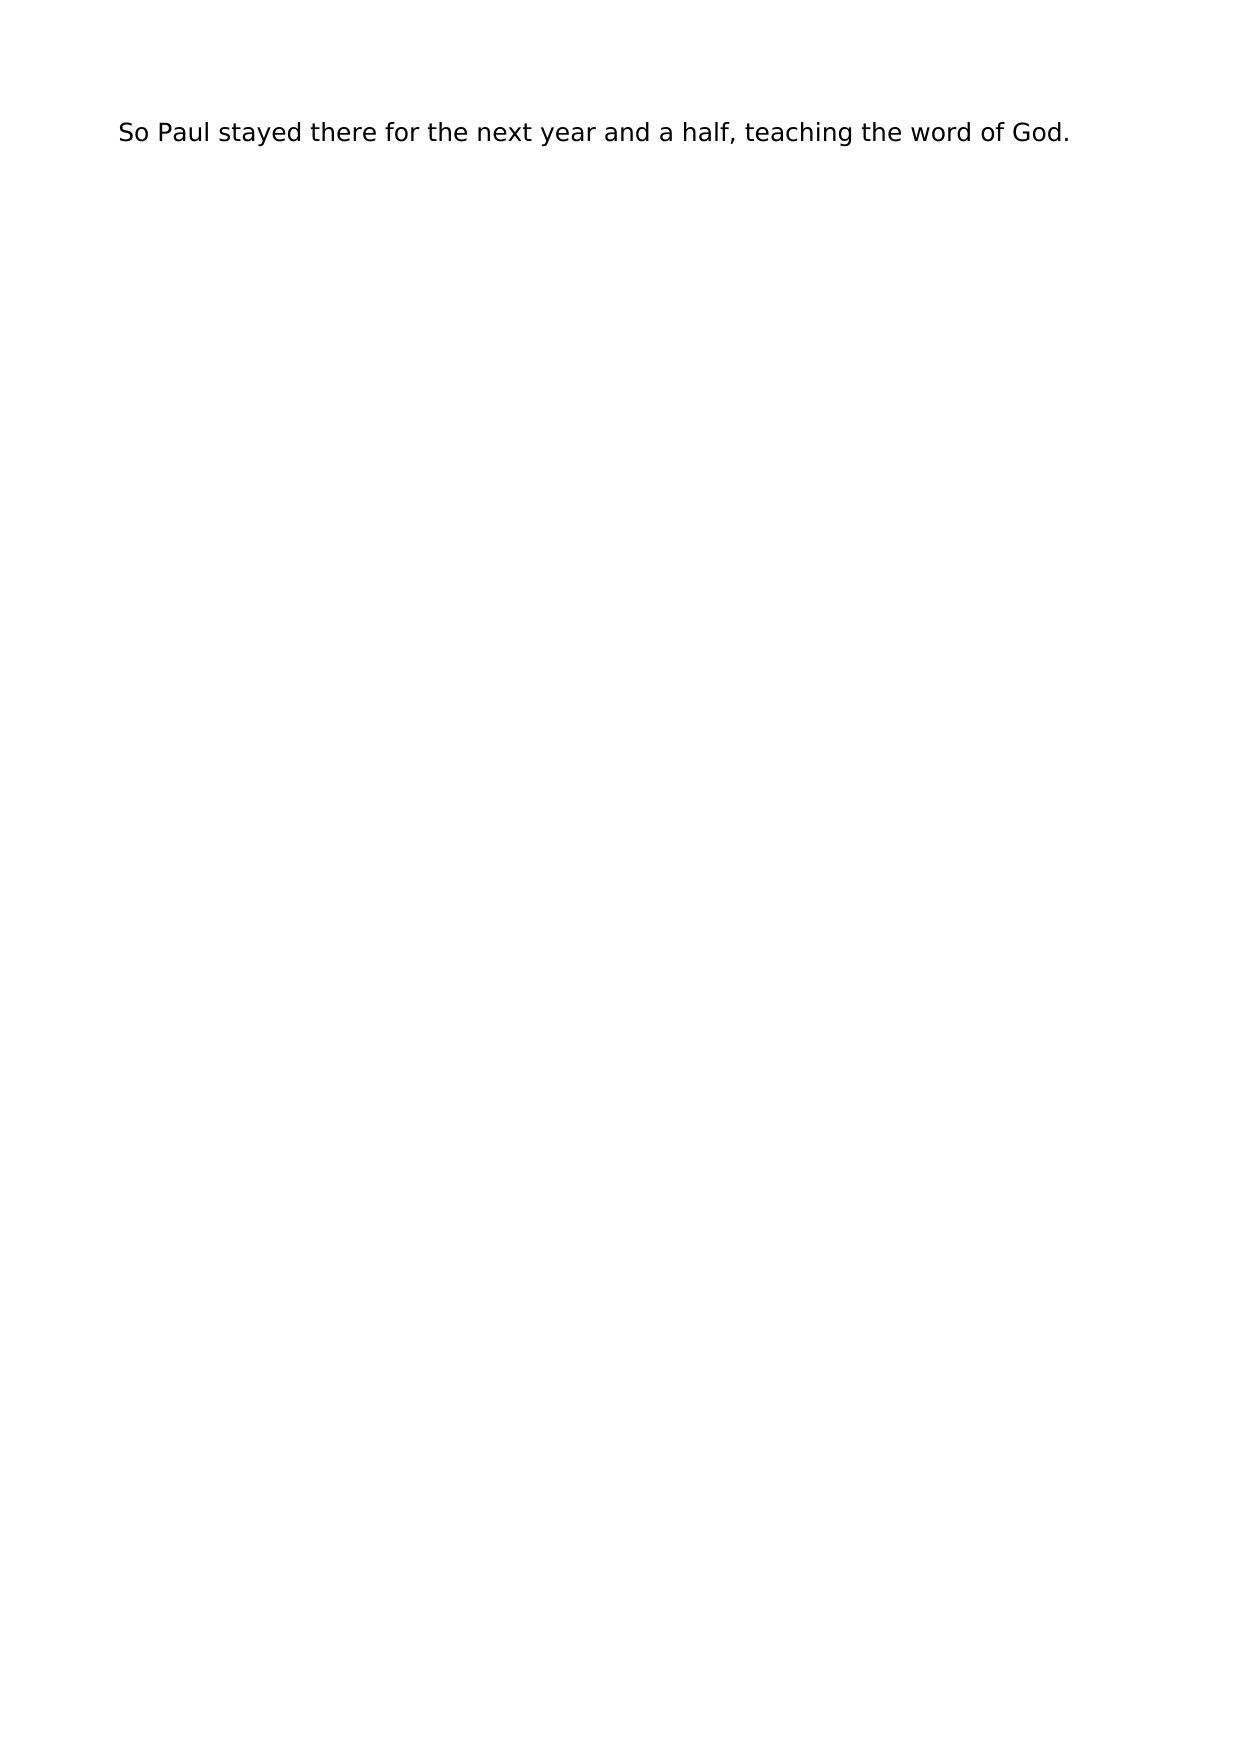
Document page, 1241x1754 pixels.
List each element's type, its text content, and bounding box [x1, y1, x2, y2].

text So Paul stayed there for the next year and a half, teaching the word of God. [118, 118, 1122, 147]
